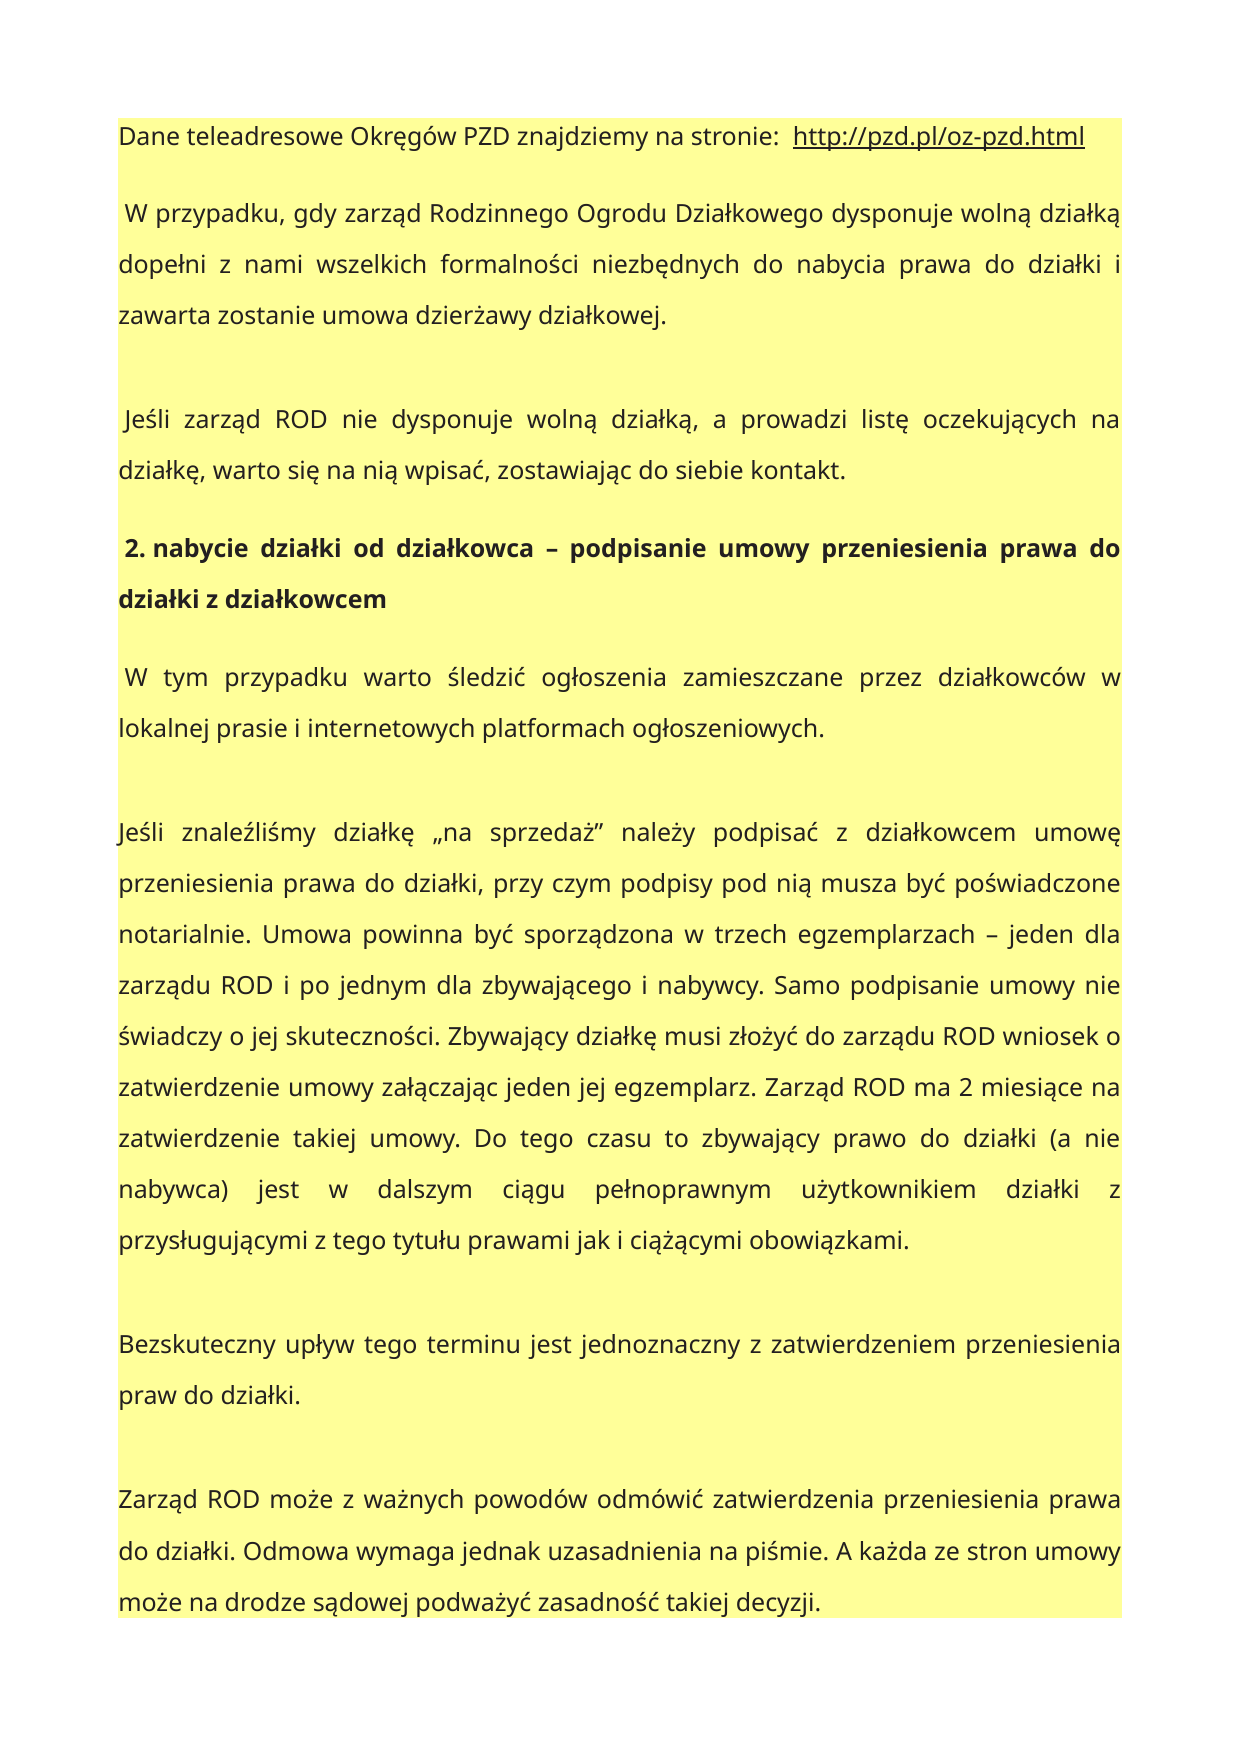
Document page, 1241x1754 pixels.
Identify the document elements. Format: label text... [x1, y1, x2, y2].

text Jeśli znaleźliśmy działkę „na sprzedaż” należy podpisać z działkowcem umowę przeniesienia prawa do działki, przy czym podpisy pod nią musza być poświadczone notarialnie. Umowa powinna być sporządzona w trzech egzemplarzach – jeden dla zarządu ROD i po jednym dla zbywającego i nabywcy. Samo podpisanie umowy nie świadczy o jej skuteczności. Zbywający działkę musi złożyć do zarządu ROD wniosek o zatwierdzenie umowy załączając jeden jej egzemplarz. Zarząd ROD ma 2 miesiące na zatwierdzenie takiej umowy. Do tego czasu to zbywający prawo do działki (a nie nabywca) jest w dalszym ciągu pełnoprawnym użytkownikiem działki z przysługującymi z tego tytułu prawami jak i ciążącymi obowiązkami. [118, 814, 1122, 1257]
text Bezskuteczny upływ tego terminu jest jednoznaczny z zatwierdzeniem przeniesienia praw do działki. [118, 1327, 1122, 1412]
text W tym przypadku warto śledzić ogłoszenia zamieszczane przez działkowców w lokalnej prasie i internetowych platformach ogłoszeniowych. [118, 659, 1122, 744]
text Jeśli zarząd ROD nie dysponuje wolną działką, a prowadzi listę oczekujących na działkę, warto się na nią wpisać, zostawiając do siebie kontakt. [118, 402, 1122, 487]
text 2. nabycie działki od działkowca – podpisanie umowy przeniesienia prawa do działki z działkowcem [118, 531, 1122, 616]
text Dane teleadresowe Okręgów PZD znajdziemy na stronie: http://pzd.pl/oz-pzd.html [118, 118, 1122, 152]
text Zarząd ROD może z ważnych powodów odmówić zatwierdzenia przeniesienia prawa do działki. Odmowa wymaga jednak uzasadnienia na piśmie. A każda ze stron umowy może na drodze sądowej podważyć zasadność takiej decyzji. [118, 1482, 1122, 1618]
text W przypadku, gdy zarząd Rodzinnego Ogrodu Działkowego dysponuje wolną działką dopełni z nami wszelkich formalności niezbędnych do nabycia prawa do działki i zawarta zostanie umowa dzierżawy działkowej. [118, 196, 1122, 332]
